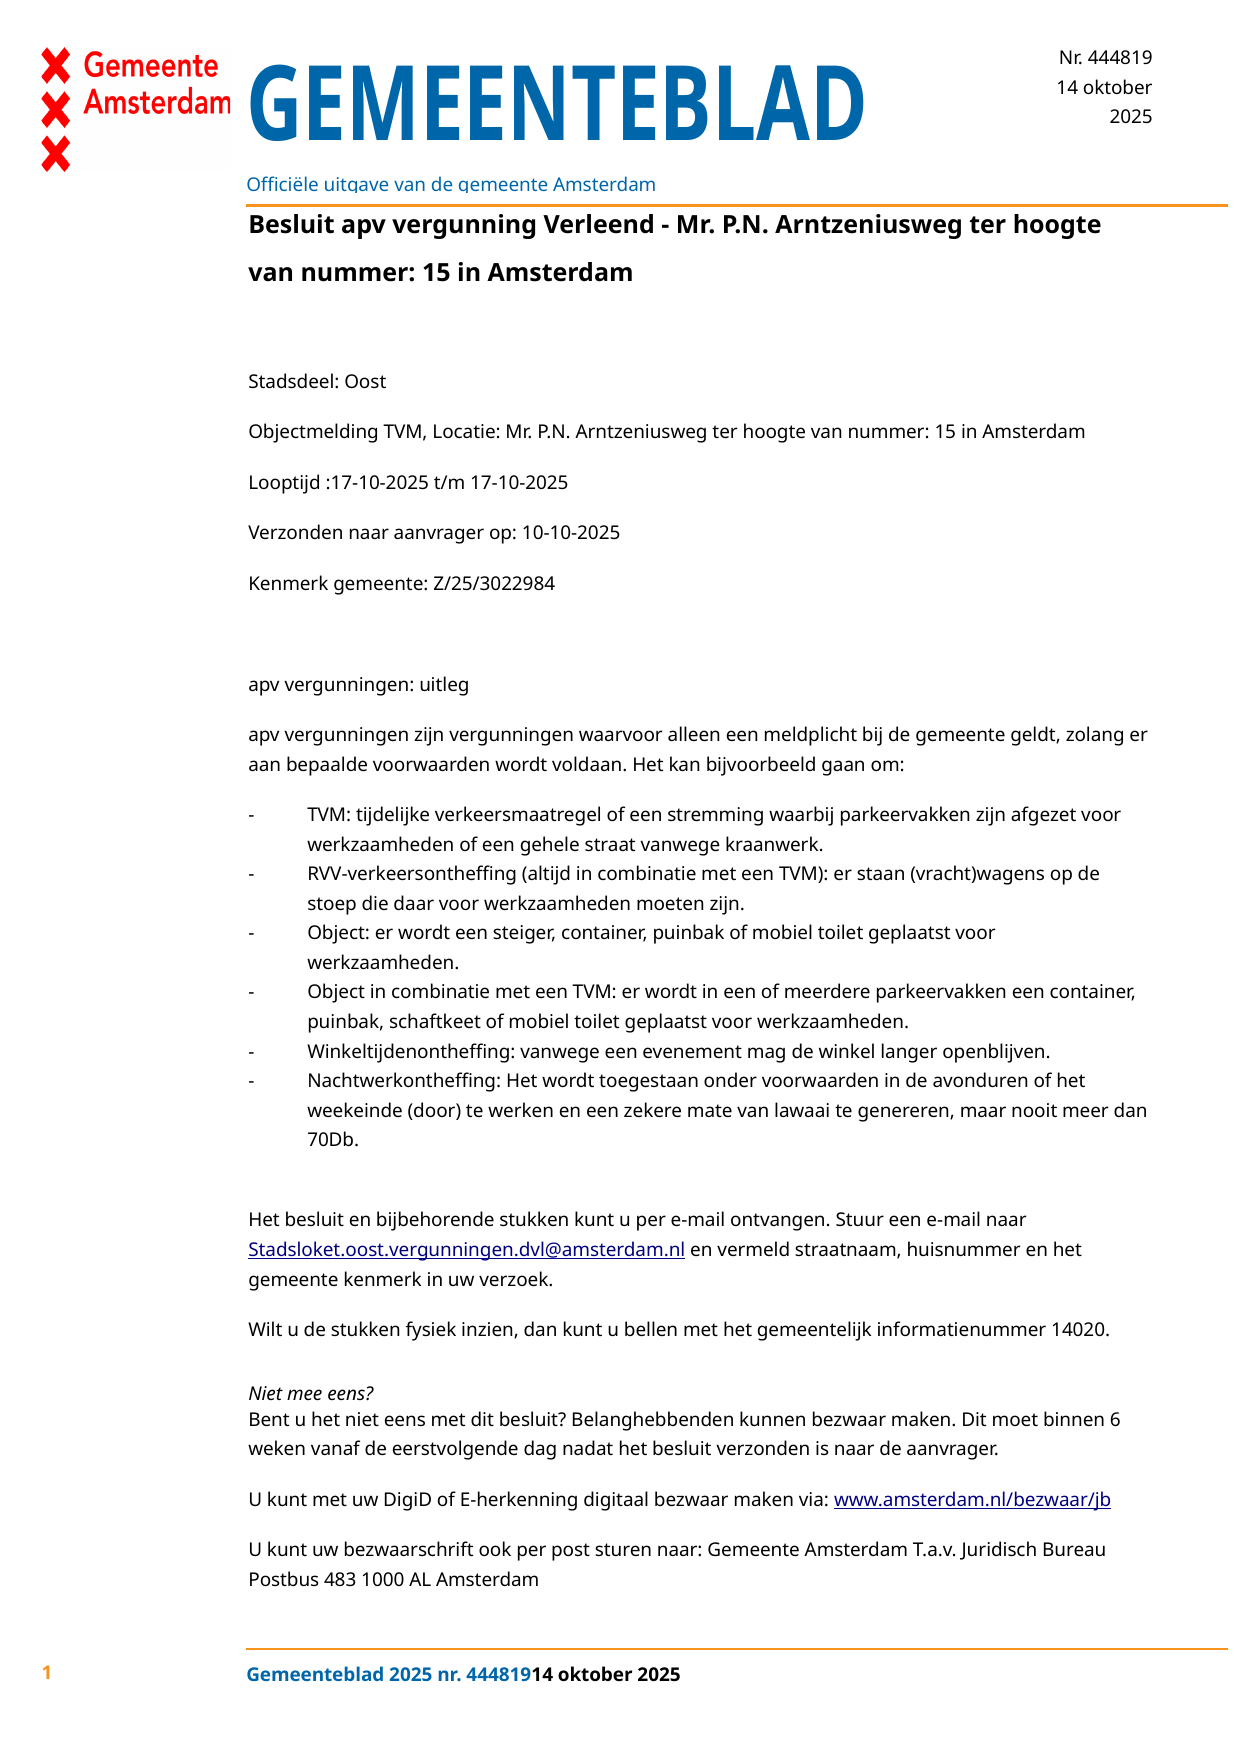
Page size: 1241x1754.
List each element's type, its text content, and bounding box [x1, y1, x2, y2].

text U kunt uw bezwaarschrift ook per post sturen naar: Gemeente Amsterdam T.a.v. Juridisch Bureau Postbus 483 1000 AL Amsterdam [248, 1536, 1152, 1592]
list TVM: tijdelijke verkeersmaatregel of een stremming waarbij parkeervakken zijn afgezet voor werkzaamheden of een gehele straat vanwege kraanwerk. [248, 801, 1152, 857]
text Besluit apv vergunning Verleend - Mr. P.N. Arntzeniusweg ter hoogte van nummer: 15 in Amsterdam [248, 207, 1152, 288]
text Bent u het niet eens met dit besluit? Belanghebbenden kunnen bezwaar maken. Dit moet binnen 6 weken vanaf de eerstvolgende dag nadat het besluit verzonden is naar de aanvrager. [248, 1406, 1152, 1461]
text Kenmerk gemeente: Z/25/3022984 [248, 570, 1152, 596]
list Object: er wordt een steiger, container, puinbak of mobiel toilet geplaatst voor werkzaamheden. [248, 919, 1152, 975]
text Stadsdeel: Oost [248, 368, 1152, 394]
text Looptijd :17-10-2025 t/m 17-10-2025 [248, 469, 1152, 495]
text Verzonden naar aanvrager op: 10-10-2025 [248, 519, 1152, 545]
text apv vergunningen zijn vergunningen waarvoor alleen een meldplicht bij de gemeente geldt, zolang er aan bepaalde voorwaarden wordt voldaan. Het kan bijvoorbeeld gaan om: [248, 721, 1152, 777]
text Niet mee eens? [248, 1380, 1152, 1406]
text apv vergunningen: uitleg [248, 671, 1152, 697]
list Nachtwerkontheffing: Het wordt toegestaan onder voorwaarden in de avonduren of het weekeinde (door) te werken en een zekere mate van lawaai te genereren, maar nooit meer dan 70Db. [248, 1067, 1152, 1152]
text U kunt met uw DigiD of E-herkenning digitaal bezwaar maken via: www.amsterdam.nl/bezwaar/jb [248, 1486, 1152, 1512]
text Het besluit en bijbehorende stukken kunt u per e-mail ontvangen. Stuur een e-mail naar Stadsloket.oost.vergunningen.dvl@amsterdam.nl en vermeld straatnaam, huisnummer en het gemeente kenmerk in uw verzoek. [248, 1207, 1152, 1292]
text Objectmelding TVM, Locatie: Mr. P.N. Arntzeniusweg ter hoogte van nummer: 15 in Amsterdam [248, 419, 1152, 444]
text Wilt u de stukken fysiek inzien, dan kunt u bellen met het gemeentelijk informatienummer 14020. [248, 1316, 1152, 1342]
list Object in combinatie met een TVM: er wordt in een of meerdere parkeervakken een container, puinbak, schaftkeet of mobiel toilet geplaatst voor werkzaamheden. [248, 979, 1152, 1034]
list RVV-verkeersontheffing (altijd in combinatie met een TVM): er staan (vracht)wagens op de stoep die daar voor werkzaamheden moeten zijn. [248, 860, 1152, 916]
picture [41, 47, 231, 172]
list Winkeltijdenontheffing: vanwege een evenement mag de winkel langer openblijven. [248, 1038, 1152, 1064]
